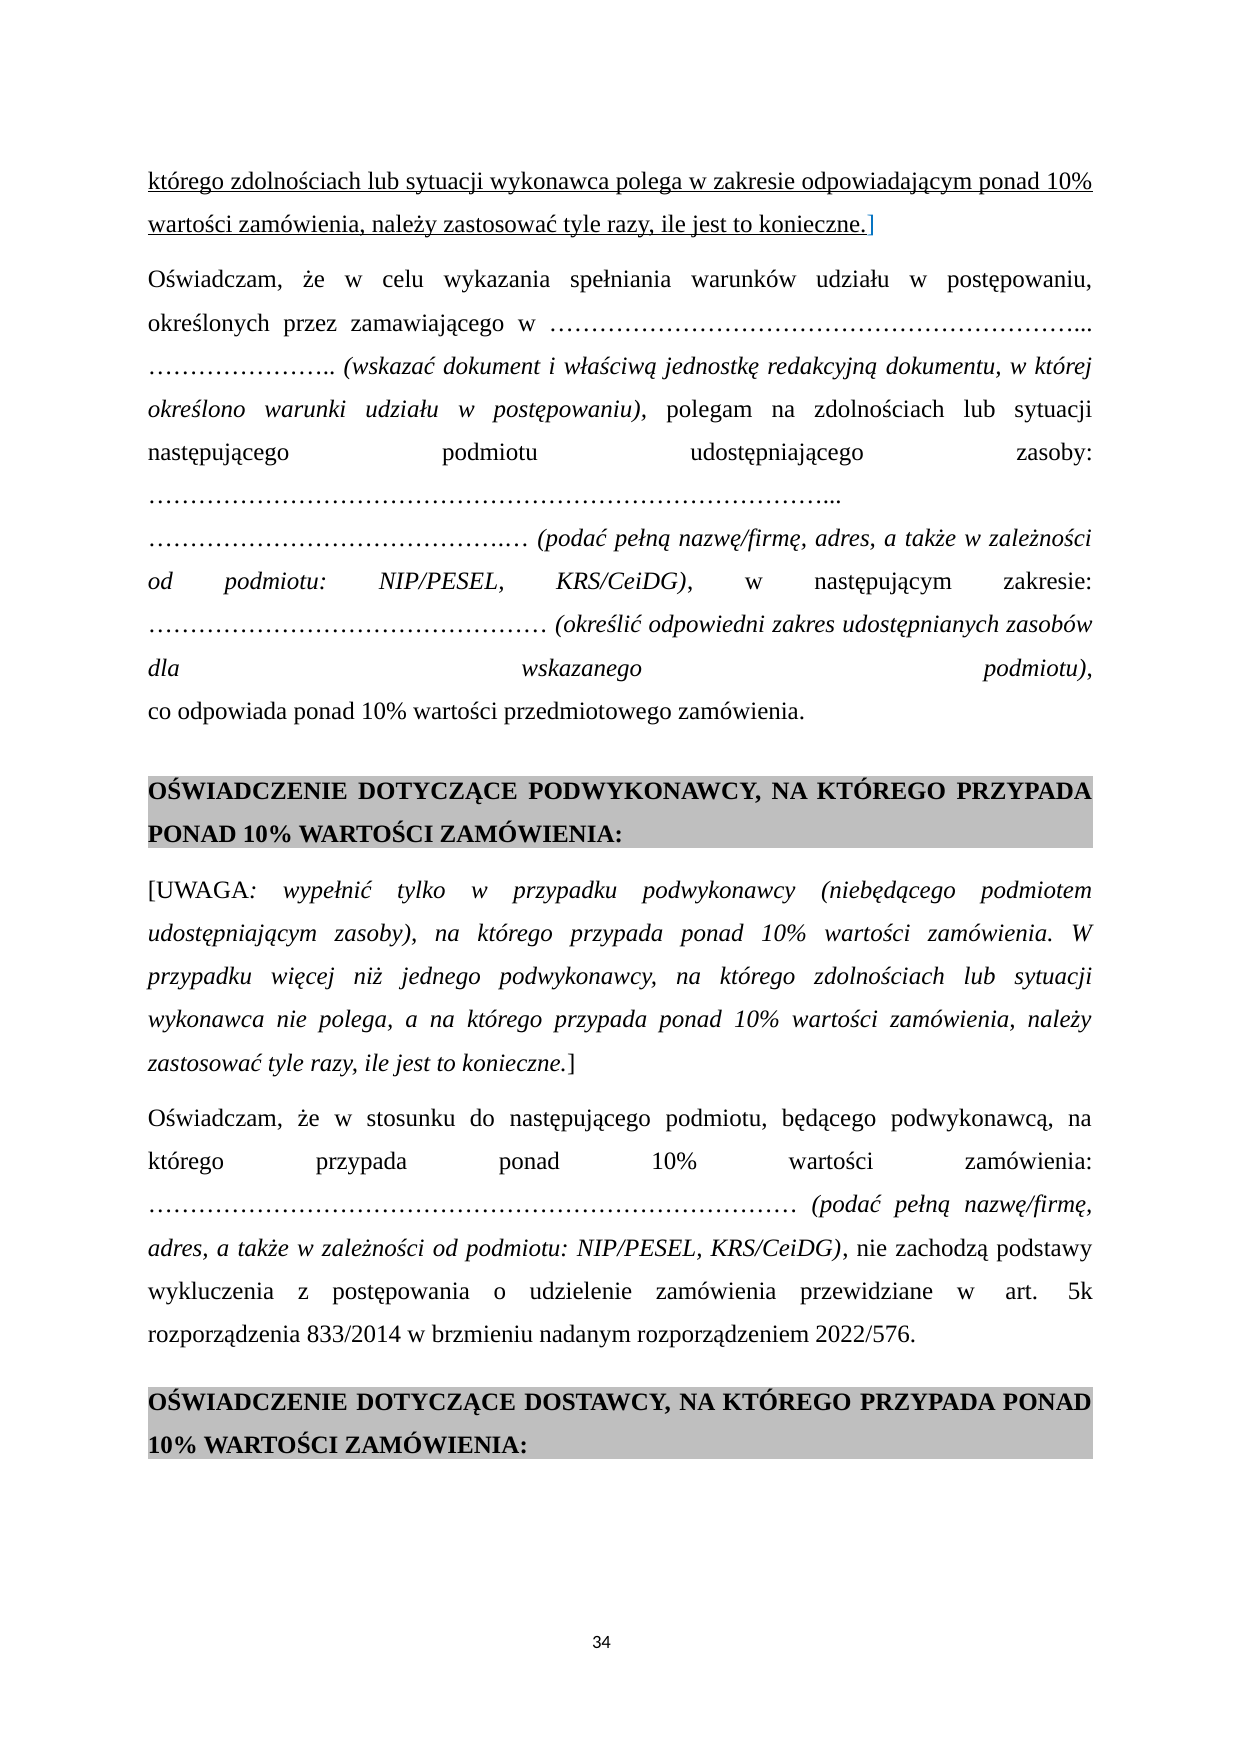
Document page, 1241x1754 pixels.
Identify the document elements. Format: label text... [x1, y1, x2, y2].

text OŚWIADCZENIE DOTYCZĄCE PODWYKONAWCY, NA KTÓREGO PRZYPADA PONAD 10% WARTOŚCI ZAMÓWIENIA: [148, 776, 1093, 848]
text Oświadczam, że w celu wykazania spełniania warunków udziału w postępowaniu, określonych przez zamawiającego w ………………………………………………………...………………….. (wskazać dokument i właściwą jednostkę redakcyjną dokumentu, w której określono warunki udziału w postępowaniu), polegam na zdolnościach lub sytuacji następującego podmiotu udostępniającego zasoby: ………………………………………………………………………...…………………………………….… (podać pełną nazwę/firmę, adres, a także w zależności od podmiotu: NIP/PESEL, KRS/CeiDG), w następującym zakresie: ………………………………………… (określić odpowiedni zakres udostępnianych zasobów dla wskazanego podmiotu), co odpowiada ponad 10% wartości przedmiotowego zamówienia. [148, 264, 1093, 724]
text którego zdolnościach lub sytuacji wykonawca polega w zakresie odpowiadającym ponad 10% [148, 166, 1093, 191]
text Oświadczam, że w stosunku do następującego podmiotu, będącego podwykonawcą, na którego przypada ponad 10% wartości zamówienia: …………………………………………………………………… (podać pełną nazwę/firmę, adres, a także w zależności od podmiotu: NIP/PESEL, KRS/CeiDG), nie zachodzą podstawy wykluczenia z postępowania o udzielenie zamówienia przewidziane w art. 5k rozporządzenia 833/2014 w brzmieniu nadanym rozporządzeniem 2022/576. [148, 1103, 1093, 1348]
text wartości zamówienia, należy zastosować tyle razy, ile jest to konieczne.] [148, 192, 1093, 238]
text [UWAGA: wypełnić tylko w przypadku podwykonawcy (niebędącego podmiotem udostępniającym zasoby), na którego przypada ponad 10% wartości zamówienia. W przypadku więcej niż jednego podwykonawcy, na którego zdolnościach lub sytuacji wykonawca nie polega, a na którego przypada ponad 10% wartości zamówienia, należy zastosować tyle razy, ile jest to konieczne.] [148, 875, 1093, 1076]
text OŚWIADCZENIE DOTYCZĄCE DOSTAWCY, NA KTÓREGO PRZYPADA PONAD 10% WARTOŚCI ZAMÓWIENIA: [148, 1387, 1093, 1459]
